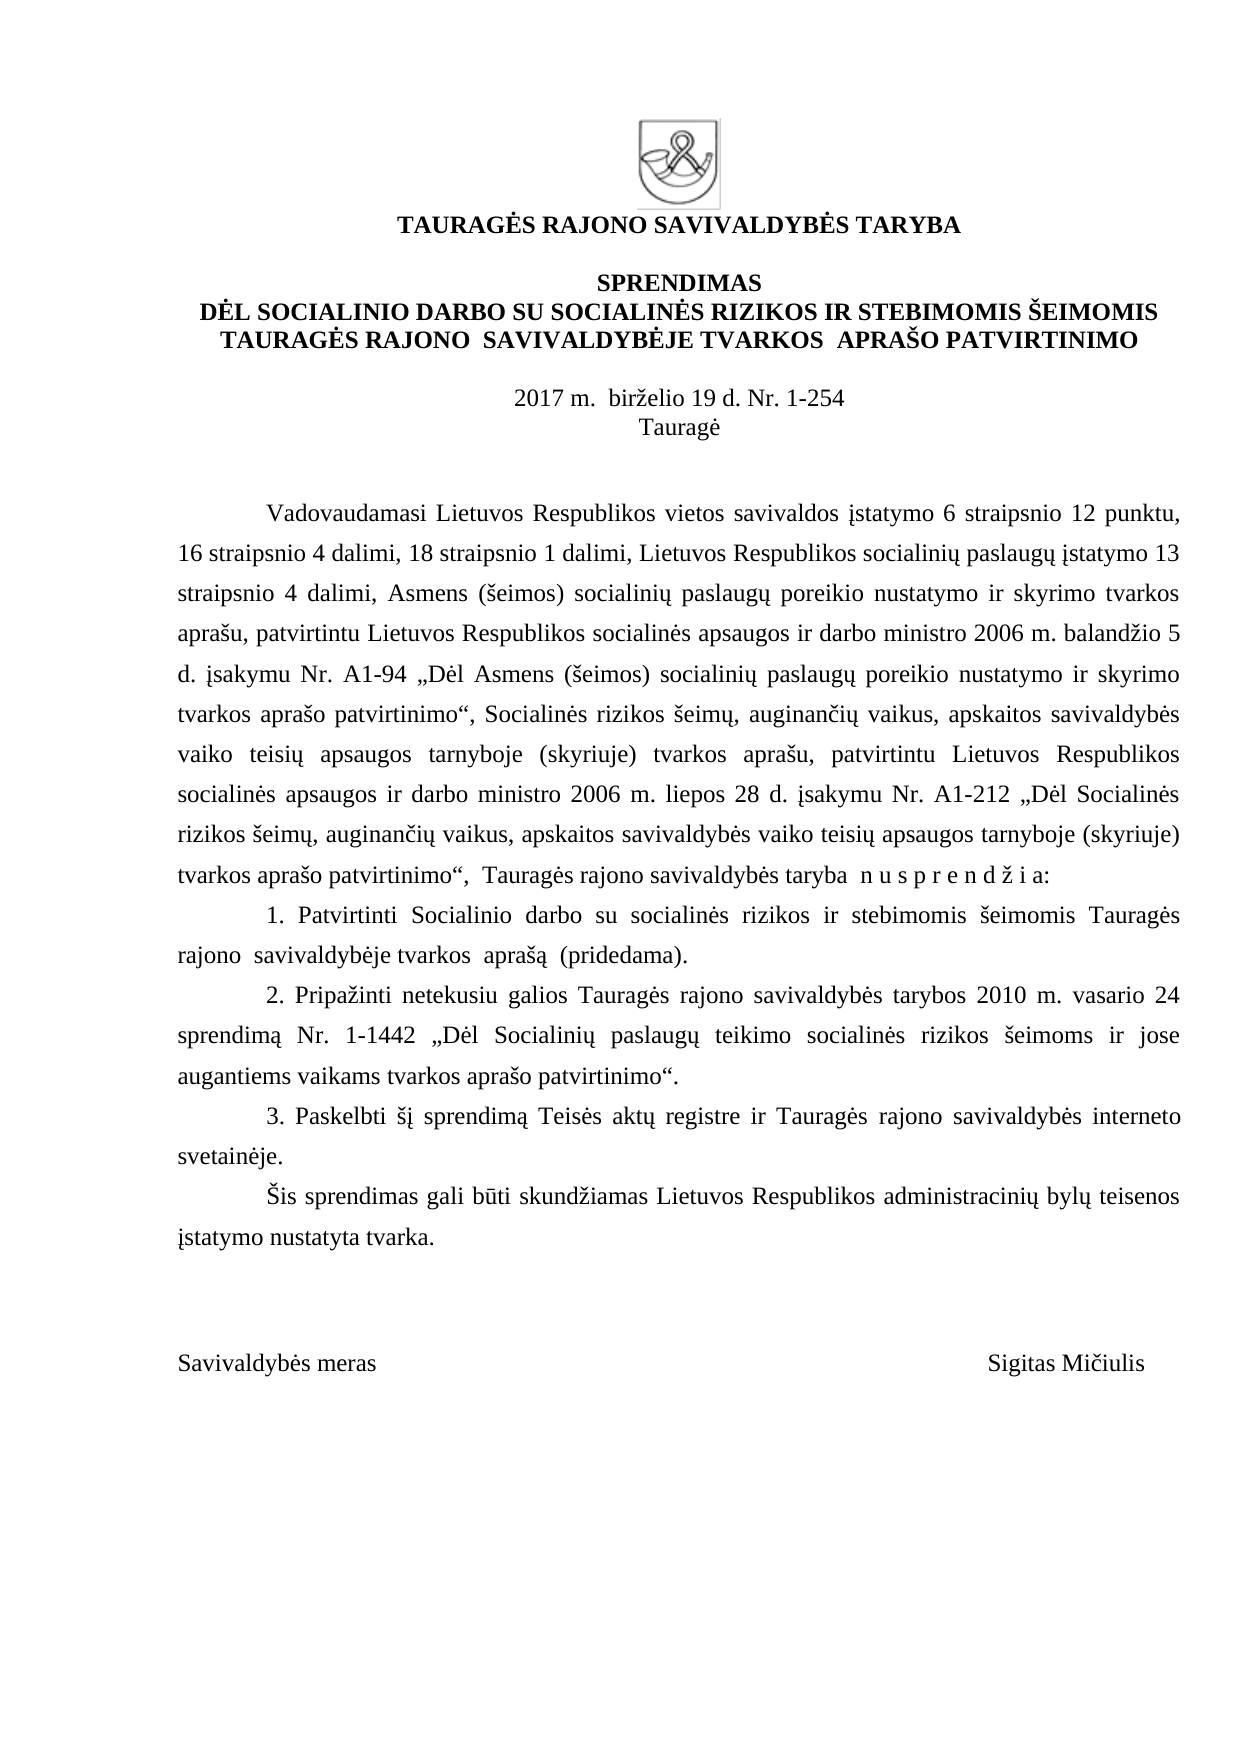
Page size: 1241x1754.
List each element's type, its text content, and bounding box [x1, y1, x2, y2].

text Vadovaudamasi Lietuvos Respublikos vietos savivaldos įstatymo 6 straipsnio 12 punktu, 16 straipsnio 4 dalimi, 18 straipsnio 1 dalimi, Lietuvos Respublikos socialinių paslaugų įstatymo 13 straipsnio 4 dalimi, Asmens (šeimos) socialinių paslaugų poreikio nustatymo ir skyrimo tvarkos aprašu, patvirtintu Lietuvos Respublikos socialinės apsaugos ir darbo ministro 2006 m. balandžio 5 d. įsakymu Nr. A1-94 „Dėl Asmens (šeimos) socialinių paslaugų poreikio nustatymo ir skyrimo tvarkos aprašo patvirtinimo“, Socialinės rizikos šeimų, auginančių vaikus, apskaitos savivaldybės vaiko teisių apsaugos tarnyboje (skyriuje) tvarkos aprašu, patvirtintu Lietuvos Respublikos socialinės apsaugos ir darbo ministro 2006 m. liepos 28 d. įsakymu Nr. A1-212 „Dėl Socialinės rizikos šeimų, auginančių vaikus, apskaitos savivaldybės vaiko teisių apsaugos tarnyboje (skyriuje) tvarkos aprašo patvirtinimo“, Tauragės rajono savivaldybės taryba n u s p r e n d ž i a: [177, 498, 1181, 888]
text 1. Patvirtinti Socialinio darbo su socialinės rizikos ir stebimomis šeimomis Tauragės rajono savivaldybėje tvarkos aprašą (pridedama). [177, 900, 1181, 969]
text Šis sprendimas gali būti skundžiamas Lietuvos Respublikos administracinių bylų teisenos įstatymo nustatyta tvarka. [177, 1181, 1181, 1250]
text SPRENDIMAS [177, 268, 1181, 297]
text Savivaldybės meras Sigitas Mičiulis [177, 1348, 1181, 1377]
text 2017 m. birželio 19 d. Nr. 1-254 [177, 383, 1181, 412]
text DĖL SOCIALINIO DARBO SU SOCIALINĖS RIZIKOS IR STEBIMOMIS ŠEIMOMIS TAURAGĖS RAJONO SAVIVALDYBĖJE TVARKOS APRAŠO PATVIRTINIMO [177, 297, 1181, 354]
text 2. Pripažinti netekusiu galios Tauragės rajono savivaldybės tarybos 2010 m. vasario 24 sprendimą Nr. 1-1442 „Dėl Socialinių paslaugų teikimo socialinės rizikos šeimoms ir jose augantiems vaikams tvarkos aprašo patvirtinimo“. [177, 980, 1181, 1089]
text Tauragė [177, 412, 1181, 440]
text 3. Paskelbti šį sprendimą Teisės aktų registre ir Tauragės rajono savivaldybės interneto svetainėje. [177, 1101, 1181, 1170]
text TAURAGĖS RAJONO SAVIVALDYBĖS TARYBA [177, 210, 1181, 239]
